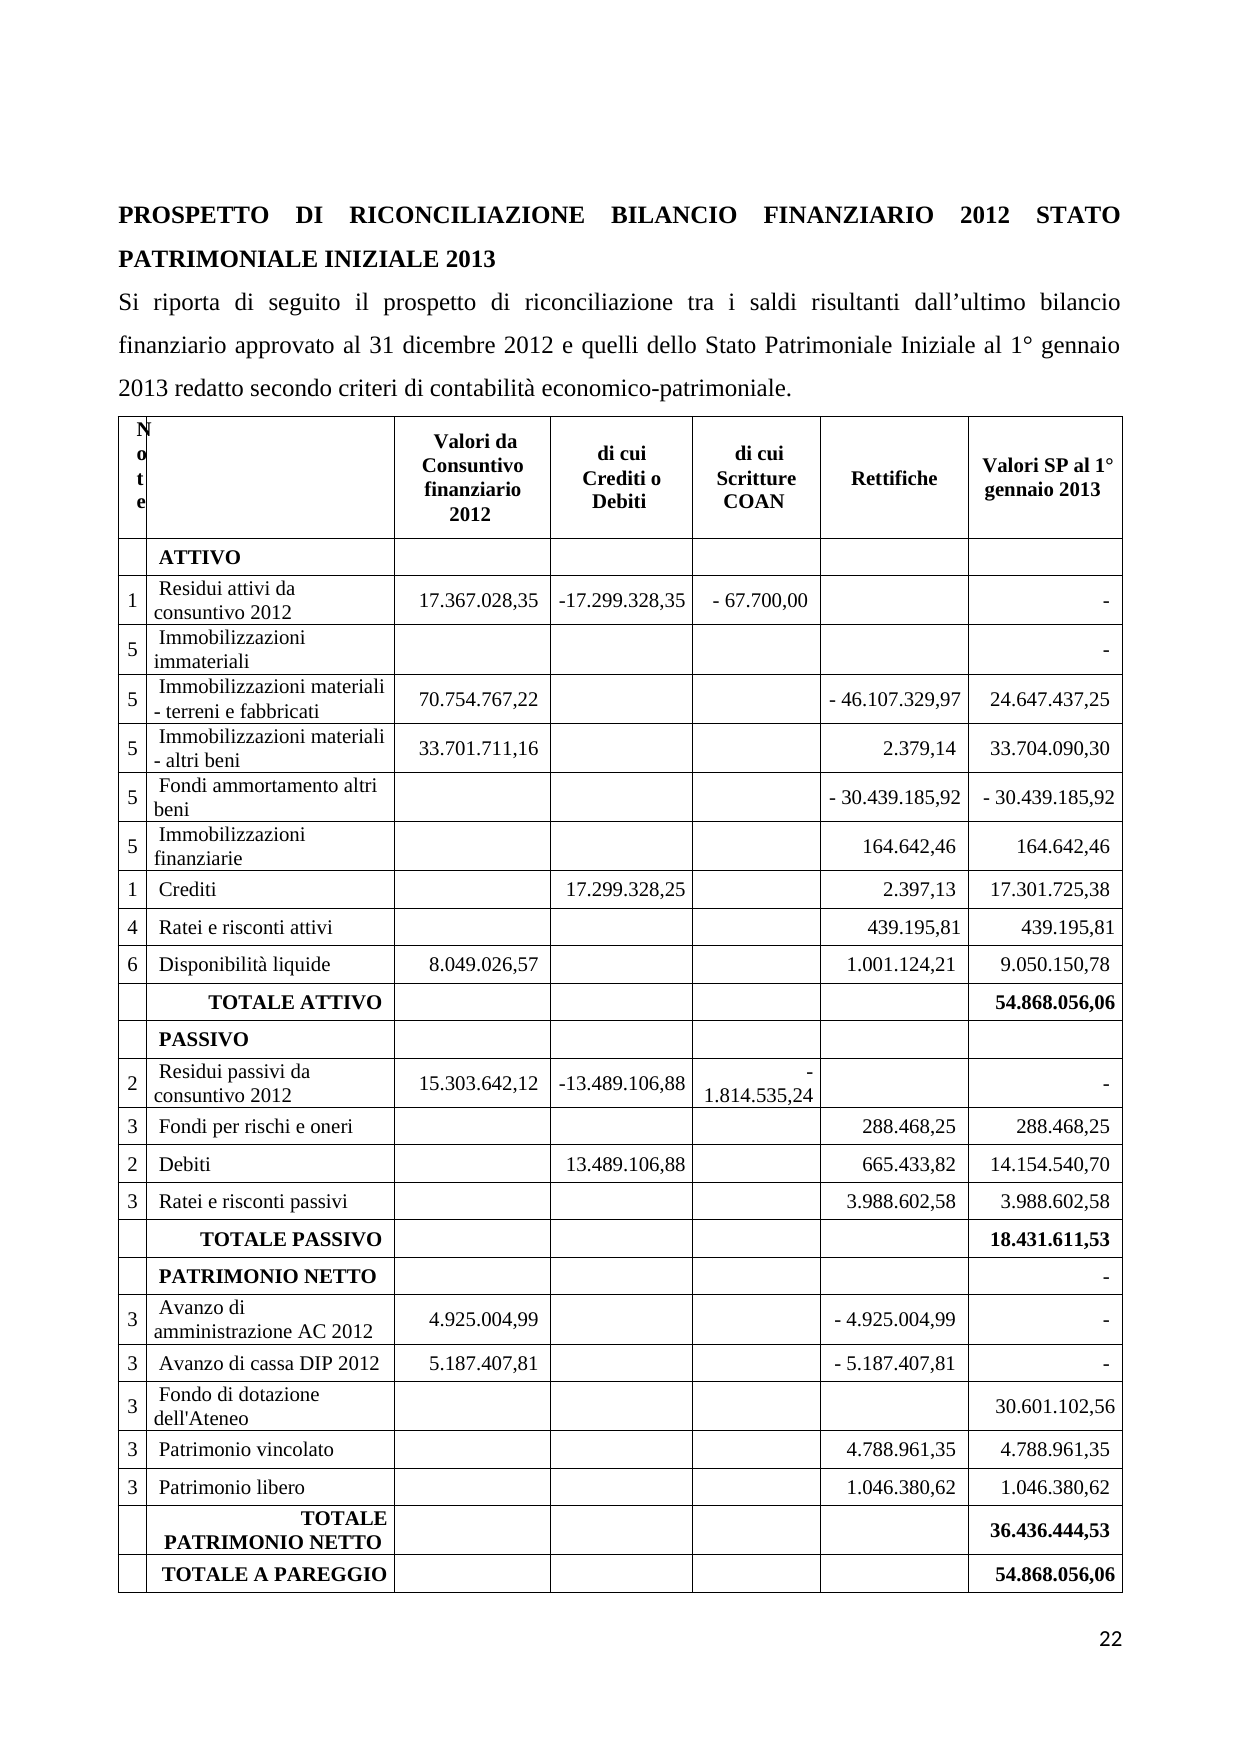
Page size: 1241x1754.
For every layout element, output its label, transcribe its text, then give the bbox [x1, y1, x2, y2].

table_cell 5 [119, 822, 146, 870]
table_header Note [119, 417, 146, 538]
text PROSPETTO DI RICONCILIAZIONE BILANCIO FINANZIARIO 2012 STATO PATRIMONIALE INIZIALE 2013 [118, 201, 1122, 272]
table_cell [821, 1059, 968, 1107]
table_cell - 67.700,00 [693, 576, 820, 624]
table_cell [693, 1021, 820, 1058]
table_cell Residui passivi da consuntivo 2012 [147, 1059, 394, 1107]
table_cell [395, 1469, 550, 1505]
table_cell [693, 1145, 820, 1182]
table_cell 5 [119, 625, 146, 673]
table_cell - 4.925.004,99 [821, 1295, 968, 1343]
table_cell 1 [119, 576, 146, 624]
table_cell 17.299.328,25 [551, 871, 692, 908]
table_cell - [969, 576, 1122, 624]
table_cell 439.195,81 [969, 909, 1122, 945]
table_cell [693, 1183, 820, 1219]
table_cell [551, 946, 692, 983]
table_cell 13.489.106,88 [551, 1145, 692, 1182]
table_cell Avanzo di cassa DIP 2012 [147, 1345, 394, 1381]
table_cell [693, 1469, 820, 1505]
table_cell Fondi ammortamento altri beni [147, 773, 394, 821]
table_cell [693, 773, 820, 821]
table_cell [821, 1258, 968, 1294]
table_cell [693, 1345, 820, 1381]
table_cell [821, 1506, 968, 1554]
table_cell [821, 1220, 968, 1257]
table_cell [693, 984, 820, 1020]
table_cell [821, 1382, 968, 1430]
table_header di cui Scritture COAN [693, 417, 820, 538]
table_cell [551, 1345, 692, 1381]
table_cell 5 [119, 675, 146, 723]
table_cell [119, 1220, 146, 1257]
table_cell [551, 1469, 692, 1505]
table_cell 30.601.102,56 [969, 1382, 1122, 1430]
table_cell [551, 1555, 692, 1592]
table_cell - [969, 1295, 1122, 1343]
table_cell 3.988.602,58 [969, 1183, 1122, 1219]
table_cell Immobilizzazioni finanziarie [147, 822, 394, 870]
table_cell [551, 539, 692, 575]
table_cell [821, 984, 968, 1020]
table_cell [693, 724, 820, 772]
table_cell 3 [119, 1431, 146, 1468]
table_cell 14.154.540,70 [969, 1145, 1122, 1182]
table_cell 5 [119, 724, 146, 772]
table_cell [395, 773, 550, 821]
table_header Valori da Consuntivo finanziario 2012 [395, 417, 550, 538]
table_cell 2.397,13 [821, 871, 968, 908]
table_cell 1.001.124,21 [821, 946, 968, 983]
table_cell 4.788.961,35 [969, 1431, 1122, 1468]
table_cell 3 [119, 1295, 146, 1343]
table_cell [693, 1555, 820, 1592]
table_cell [395, 822, 550, 870]
table_cell [551, 1431, 692, 1468]
table_cell TOTALE ATTIVO [147, 984, 394, 1020]
table_cell 3.988.602,58 [821, 1183, 968, 1219]
table_cell - 30.439.185,92 [969, 773, 1122, 821]
table_cell Patrimonio vincolato [147, 1431, 394, 1468]
table_cell [969, 1021, 1122, 1058]
table_cell 70.754.767,22 [395, 675, 550, 723]
table_cell -17.299.328,35 [551, 576, 692, 624]
table_cell TOTALE A PAREGGIO [147, 1555, 394, 1592]
table_cell [551, 984, 692, 1020]
table_cell -1.814.535,24 [693, 1059, 820, 1107]
table_cell [693, 1506, 820, 1554]
table_cell [551, 1108, 692, 1144]
table_cell [395, 984, 550, 1020]
table_cell 17.367.028,35 [395, 576, 550, 624]
table_cell - [969, 1059, 1122, 1107]
table_cell ATTIVO [147, 539, 394, 575]
table_cell [119, 1555, 146, 1592]
table_cell [693, 1220, 820, 1257]
table_cell Residui attivi da consuntivo 2012 [147, 576, 394, 624]
table_cell 1 [119, 871, 146, 908]
table_cell 5.187.407,81 [395, 1345, 550, 1381]
table_cell - [969, 1258, 1122, 1294]
table_cell 54.868.056,06 [969, 1555, 1122, 1592]
table_cell 17.301.725,38 [969, 871, 1122, 908]
table_cell 2 [119, 1059, 146, 1107]
table_cell 9.050.150,78 [969, 946, 1122, 983]
table_cell [693, 1258, 820, 1294]
table_cell 288.468,25 [821, 1108, 968, 1144]
table_cell - [969, 625, 1122, 673]
table_cell 4.788.961,35 [821, 1431, 968, 1468]
table_cell 8.049.026,57 [395, 946, 550, 983]
table_cell [693, 1108, 820, 1144]
table_cell [693, 625, 820, 673]
table_cell Fondi per rischi e oneri [147, 1108, 394, 1144]
table_cell [551, 909, 692, 945]
table_cell [551, 1258, 692, 1294]
table_cell [821, 539, 968, 575]
table_cell [551, 1382, 692, 1430]
table_cell 3 [119, 1382, 146, 1430]
table_cell [119, 1258, 146, 1294]
table_cell [119, 1021, 146, 1058]
table_cell 1.046.380,62 [821, 1469, 968, 1505]
table_header Valori SP al 1° gennaio 2013 [969, 417, 1122, 538]
table_cell [693, 1431, 820, 1468]
table_cell 33.701.711,16 [395, 724, 550, 772]
table_cell [693, 1295, 820, 1343]
table_cell [693, 675, 820, 723]
table_cell 1.046.380,62 [969, 1469, 1122, 1505]
table_cell 3 [119, 1345, 146, 1381]
table_header di cui Crediti o Debiti [551, 417, 692, 538]
table_cell [395, 1108, 550, 1144]
table_cell [119, 539, 146, 575]
table_cell 4 [119, 909, 146, 945]
table_cell - 30.439.185,92 [821, 773, 968, 821]
table_cell Ratei e risconti attivi [147, 909, 394, 945]
table_cell 4.925.004,99 [395, 1295, 550, 1343]
table_cell [821, 576, 968, 624]
table_cell Fondo di dotazione dell'Ateneo [147, 1382, 394, 1430]
table_cell Ratei e risconti passivi [147, 1183, 394, 1219]
table_cell [395, 625, 550, 673]
table_cell TOTALE PASSIVO [147, 1220, 394, 1257]
table_cell [395, 1145, 550, 1182]
table_cell [551, 822, 692, 870]
table_cell - [969, 1345, 1122, 1381]
table_cell PASSIVO [147, 1021, 394, 1058]
table_cell [551, 675, 692, 723]
table_cell Debiti [147, 1145, 394, 1182]
table_cell [551, 1295, 692, 1343]
table_cell 288.468,25 [969, 1108, 1122, 1144]
table_cell 3 [119, 1469, 146, 1505]
table_cell [551, 1021, 692, 1058]
table_cell [395, 909, 550, 945]
table_cell Avanzo di amministrazione AC 2012 [147, 1295, 394, 1343]
table_cell 36.436.444,53 [969, 1506, 1122, 1554]
table_cell 665.433,82 [821, 1145, 968, 1182]
table_cell 3 [119, 1183, 146, 1219]
table_cell -13.489.106,88 [551, 1059, 692, 1107]
table_cell - 5.187.407,81 [821, 1345, 968, 1381]
table_cell Immobilizzazioni materiali - terreni e fabbricati [147, 675, 394, 723]
table_cell [551, 625, 692, 673]
table_cell [395, 1431, 550, 1468]
table_cell 2.379,14 [821, 724, 968, 772]
table_cell - 46.107.329,97 [821, 675, 968, 723]
text Si riporta di seguito il prospetto di riconciliazione tra i saldi risultanti dall’ultimo bilancio finanziario approvato al 31 dicembre 2012 e quelli dello Stato Patrimoniale Iniziale al 1° gennaio 2013 redatto secondo criteri di contabilità economico-patrimoniale. [118, 287, 1122, 402]
table_cell Immobilizzazioni immateriali [147, 625, 394, 673]
table_cell [969, 539, 1122, 575]
table_cell Crediti [147, 871, 394, 908]
table_cell [693, 822, 820, 870]
table_cell 6 [119, 946, 146, 983]
table_cell 5 [119, 773, 146, 821]
table_cell 54.868.056,06 [969, 984, 1122, 1020]
table_cell Disponibilità liquide [147, 946, 394, 983]
table_cell 164.642,46 [969, 822, 1122, 870]
table_cell [551, 1220, 692, 1257]
table_cell [693, 539, 820, 575]
table_cell 439.195,81 [821, 909, 968, 945]
table_cell TOTALE PATRIMONIO NETTO [147, 1506, 394, 1554]
table_cell [119, 984, 146, 1020]
table_cell 2 [119, 1145, 146, 1182]
table_cell PATRIMONIO NETTO [147, 1258, 394, 1294]
table_cell Patrimonio libero [147, 1469, 394, 1505]
table_cell 24.647.437,25 [969, 675, 1122, 723]
table_cell [395, 1258, 550, 1294]
table_cell [395, 1382, 550, 1430]
table_cell 18.431.611,53 [969, 1220, 1122, 1257]
table_cell [395, 1555, 550, 1592]
table_cell [821, 1555, 968, 1592]
table_cell [395, 539, 550, 575]
table_header Rettifiche [821, 417, 968, 538]
table_cell [395, 871, 550, 908]
table_cell [551, 773, 692, 821]
table_cell 15.303.642,12 [395, 1059, 550, 1107]
table_cell 3 [119, 1108, 146, 1144]
table_cell [395, 1220, 550, 1257]
table_cell [821, 1021, 968, 1058]
table_cell [693, 1382, 820, 1430]
table_cell [395, 1183, 550, 1219]
table_cell [395, 1506, 550, 1554]
table_cell Immobilizzazioni materiali - altri beni [147, 724, 394, 772]
table_cell [551, 724, 692, 772]
table_cell [119, 1506, 146, 1554]
table_cell [821, 625, 968, 673]
table_cell [693, 909, 820, 945]
table_cell 33.704.090,30 [969, 724, 1122, 772]
table_cell [395, 1021, 550, 1058]
table_cell [693, 871, 820, 908]
table_cell [551, 1506, 692, 1554]
table_cell [551, 1183, 692, 1219]
table_cell [693, 946, 820, 983]
table_header [147, 417, 394, 538]
table_cell 164.642,46 [821, 822, 968, 870]
